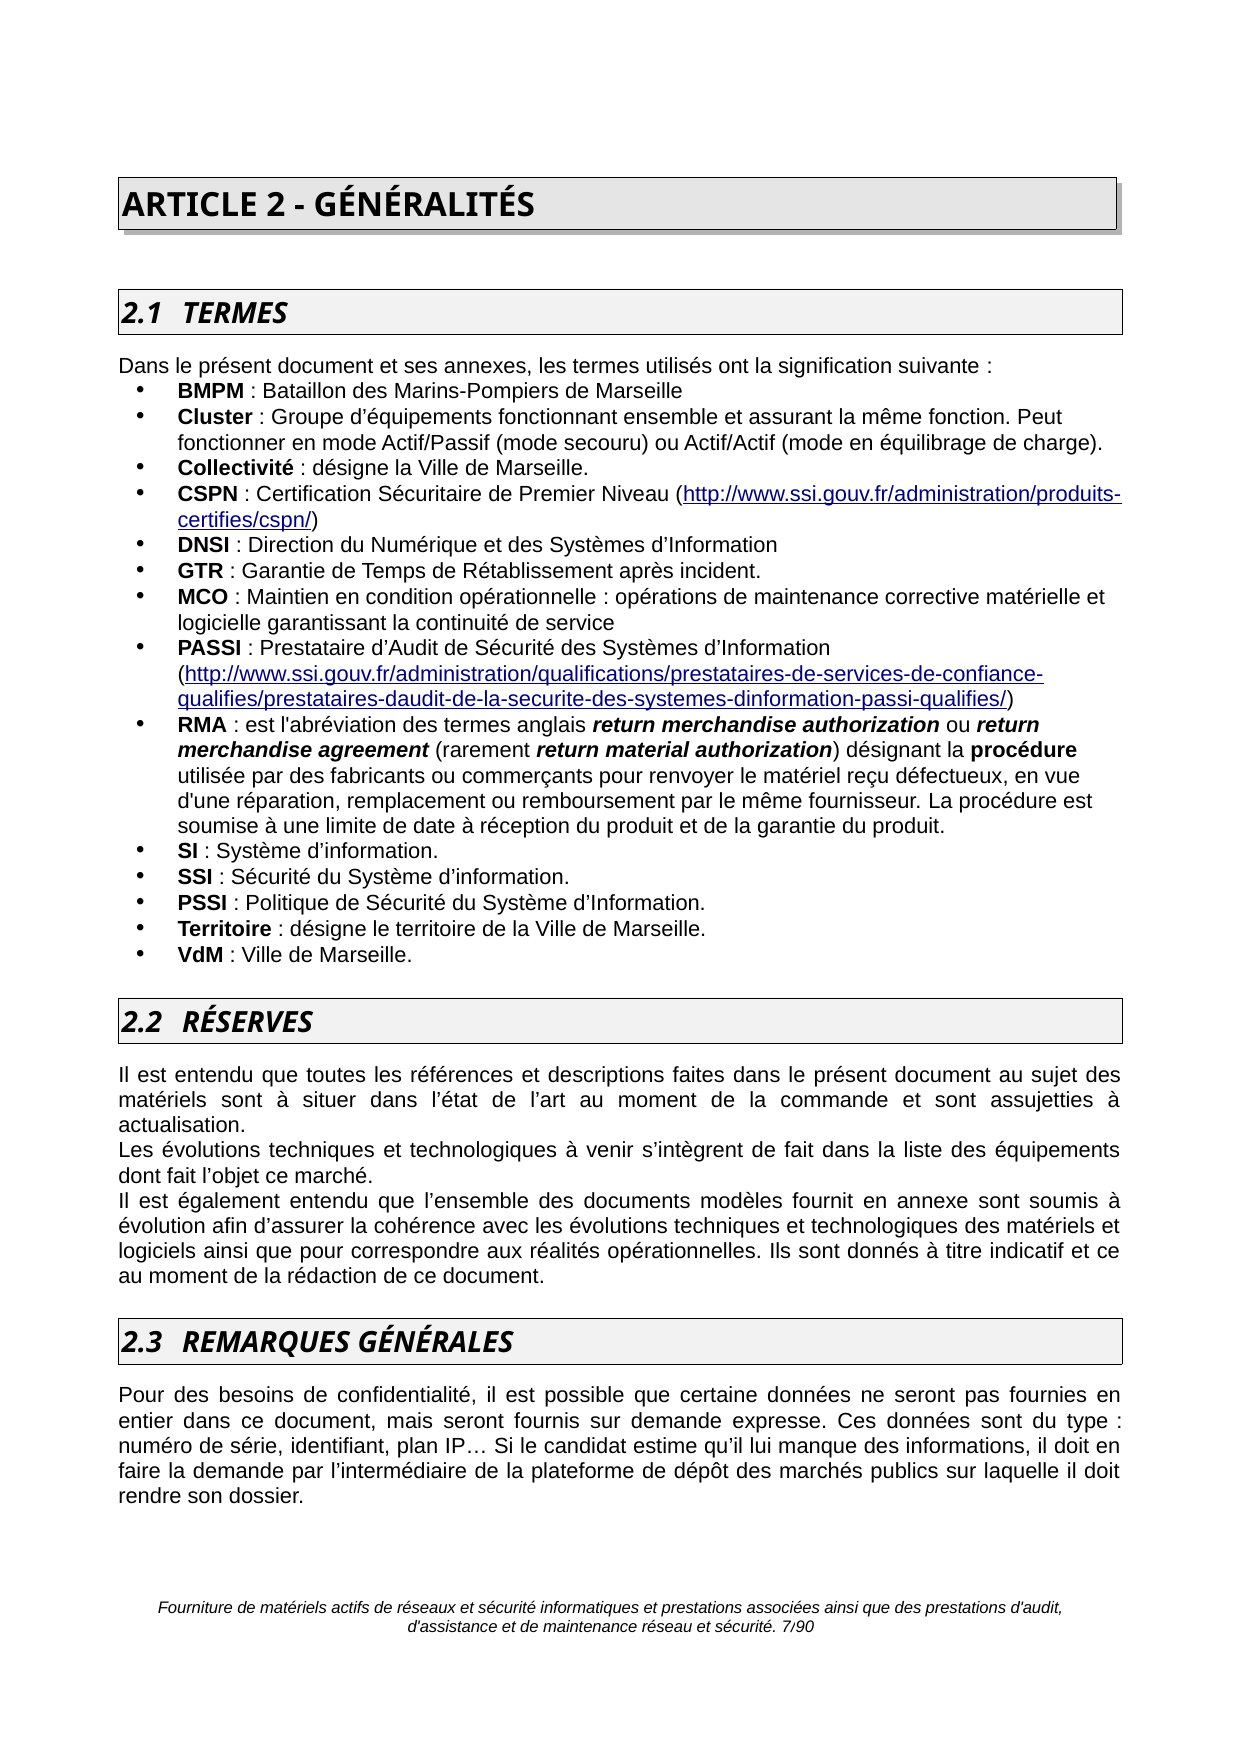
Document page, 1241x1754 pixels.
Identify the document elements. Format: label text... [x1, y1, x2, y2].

text Les évolutions techniques et technologiques à venir s’intègrent de fait dans la liste des équipements dont fait l’objet ce marché. [118, 1137, 1122, 1188]
text Il est entendu que toutes les références et descriptions faites dans le présent document au sujet des matériels sont à situer dans l’état de l’art au moment de la commande et sont assujetties à actualisation. [118, 1062, 1122, 1137]
subtitle Remarques générales [119, 1319, 1122, 1364]
list PSSI : Politique de Sécurité du Système d’Information. [136, 890, 1122, 916]
subtitle Généralités [119, 178, 1116, 229]
text Il est également entendu que l’ensemble des documents modèles fournit en annexe sont soumis à évolution afin d’assurer la cohérence avec les évolutions techniques et technologiques des matériels et logiciels ainsi que pour correspondre aux réalités opérationnelles. Ils sont donnés à titre indicatif et ce au moment de la rédaction de ce document. [118, 1188, 1122, 1288]
text Pour des besoins de confidentialité, il est possible que certaine données ne seront pas fournies en entier dans ce document, mais seront fournis sur demande expresse. Ces données sont du type : numéro de série, identifiant, plan IP… Si le candidat estime qu’il lui manque des informations, il doit en faire la demande par l’intermédiaire de la plateforme de dépôt des marchés publics sur laquelle il doit rendre son dossier. [118, 1382, 1122, 1508]
list Territoire : désigne le territoire de la Ville de Marseille. [136, 916, 1122, 942]
list Collectivité : désigne la Ville de Marseille. [136, 455, 1122, 481]
list CSPN : Certification Sécuritaire de Premier Niveau (http://www.ssi.gouv.fr/administration/produits-certifies/cspn/) [136, 481, 1122, 532]
list PASSI : Prestataire d’Audit de Sécurité des Systèmes d’Information (http://www.ssi.gouv.fr/administration/qualifications/prestataires-de-services-de-confiance-qualifies/prestataires-daudit-de-la-securite-des-systemes-dinformation-passi-qualifies/) [136, 635, 1122, 711]
list MCO : Maintien en condition opérationnelle : opérations de maintenance corrective matérielle et logicielle garantissant la continuité de service [136, 584, 1122, 635]
list SI : Système d’information. [136, 838, 1122, 864]
list SSI : Sécurité du Système d’information. [136, 864, 1122, 890]
text Dans le présent document et ses annexes, les termes utilisés ont la signification suivante : [118, 353, 1122, 378]
subtitle Réserves [119, 999, 1122, 1043]
list GTR : Garantie de Temps de Rétablissement après incident. [136, 558, 1122, 584]
subtitle Termes [119, 290, 1122, 334]
list VdM : Ville de Marseille. [136, 942, 1122, 968]
list Cluster : Groupe d’équipements fonctionnant ensemble et assurant la même fonction. Peut fonctionner en mode Actif/Passif (mode secouru) ou Actif/Actif (mode en équilibrage de charge). [136, 404, 1122, 455]
list DNSI : Direction du Numérique et des Systèmes d’Information [136, 532, 1122, 558]
list RMA : est l'abréviation des termes anglais return merchandise authorization ou return merchandise agreement (rarement return material authorization) désignant la procédure utilisée par des fabricants ou commerçants pour renvoyer le matériel reçu défectueux, en vue d'une réparation, remplacement ou remboursement par le même fournisseur. La procédure est soumise à une limite de date à réception du produit et de la garantie du produit. [136, 711, 1122, 838]
list BMPM : Bataillon des Marins-Pompiers de Marseille [136, 378, 1122, 404]
